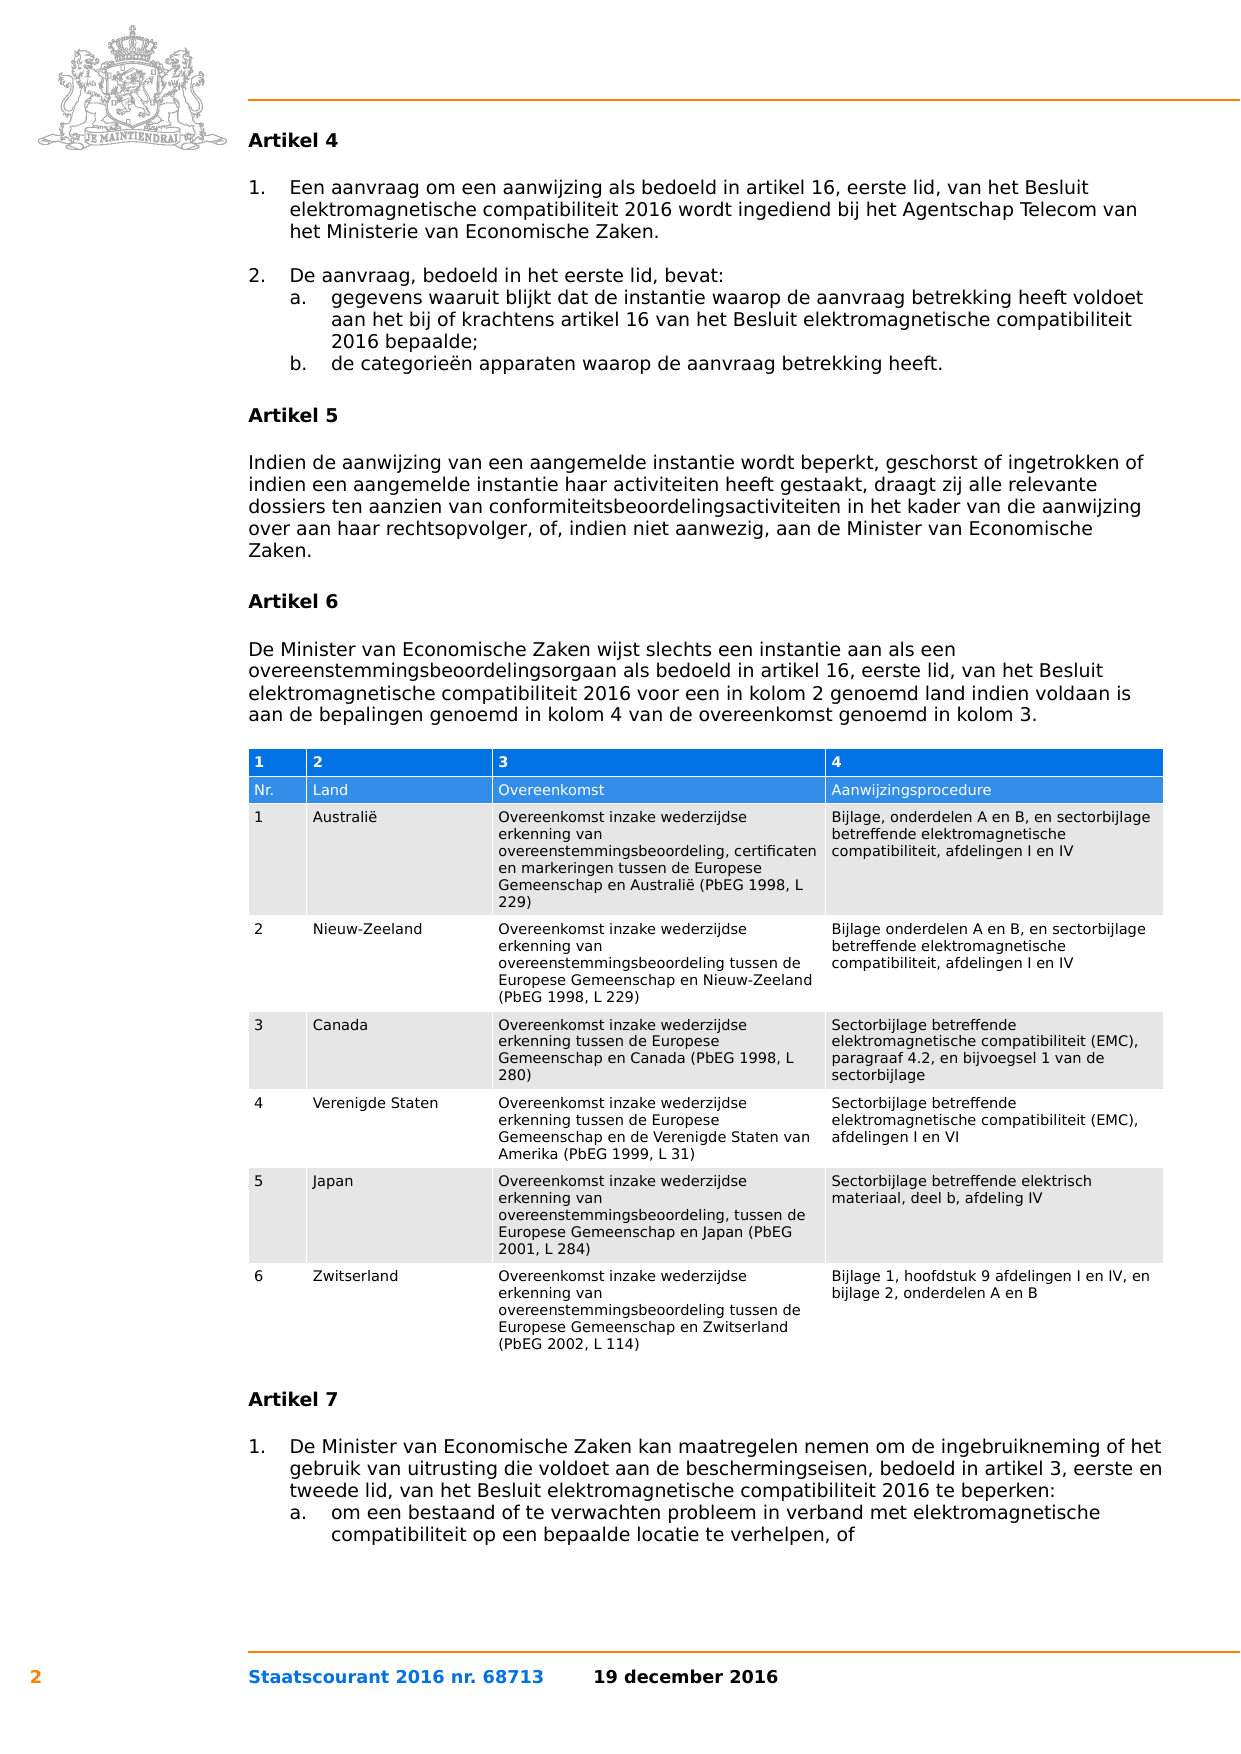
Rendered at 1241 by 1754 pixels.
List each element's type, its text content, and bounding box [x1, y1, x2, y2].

table_cell Overeenkomst inzake wederzijdse erkenning van overeenstemmingsbeoordeling tussen de Europese Gemeenschap en Nieuw-Zeeland (PbEG 1998, L 229) [493, 916, 825, 1011]
subtitle Artikel 4 [248, 130, 1163, 152]
table_cell 1 [249, 804, 306, 915]
table_cell Overeenkomst inzake wederzijdse erkenning van overeenstemmingsbeoordeling tussen de Europese Gemeenschap en Zwitserland (PbEG 2002, L 114) [493, 1264, 825, 1358]
table_cell 5 [249, 1168, 306, 1263]
table_cell 3 [249, 1012, 306, 1089]
table_cell Land [307, 777, 492, 803]
picture [38, 25, 227, 150]
text Indien de aanwijzing van een aangemelde instantie wordt beperkt, geschorst of ingetrokken of indien een aangemelde instantie haar activiteiten heeft gestaakt, draagt zij alle relevante dossiers ten aanzien van conformiteitsbeoordelingsactiviteiten in het kader van die aanwijzing over aan haar rechtsopvolger, of, indien niet aanwezig, aan de Minister van Economische Zaken. [248, 452, 1163, 561]
table_cell Bijlage 1, hoofdstuk 9 afdelingen I en IV, en bijlage 2, onderdelen A en B [826, 1264, 1163, 1358]
subtitle Artikel 6 [248, 591, 1163, 613]
table_cell 4 [249, 1090, 306, 1167]
table_cell Japan [307, 1168, 492, 1263]
table_cell Sectorbijlage betreffende elektrisch materiaal, deel b, afdeling IV [826, 1168, 1163, 1263]
table_header 1 [249, 749, 306, 776]
table_cell 2 [249, 916, 306, 1011]
table_cell Nr. [249, 777, 306, 803]
text 1. De Minister van Economische Zaken kan maatregelen nemen om de ingebruikneming of het gebruik van uitrusting die voldoet aan de beschermingseisen, bedoeld in artikel 3, eerste en tweede lid, van het Besluit elektromagnetische compatibiliteit 2016 te beperken: [248, 1436, 1163, 1502]
table_header 4 [826, 749, 1163, 776]
table_cell Bijlage onderdelen A en B, en sectorbijlage betreffende elektromagnetische compatibiliteit, afdelingen I en IV [826, 916, 1163, 1011]
table_cell Aanwijzingsprocedure [826, 777, 1163, 803]
table_cell Bijlage, onderdelen A en B, en sectorbijlage betreffende elektromagnetische compatibiliteit, afdelingen I en IV [826, 804, 1163, 915]
table_cell Overeenkomst inzake wederzijdse erkenning van overeenstemmingsbeoordeling, certificaten en markeringen tussen de Europese Gemeenschap en Australië (PbEG 1998, L 229) [493, 804, 825, 915]
table_cell Nieuw-Zeeland [307, 916, 492, 1011]
table_cell Zwitserland [307, 1264, 492, 1358]
table_header 2 [307, 749, 492, 776]
table_cell Overeenkomst inzake wederzijdse erkenning van overeenstemmingsbeoordeling, tussen de Europese Gemeenschap en Japan (PbEG 2001, L 284) [493, 1168, 825, 1263]
text De Minister van Economische Zaken wijst slechts een instantie aan als een overeenstemmingsbeoordelingsorgaan als bedoeld in artikel 16, eerste lid, van het Besluit elektromagnetische compatibiliteit 2016 voor een in kolom 2 genoemd land indien voldaan is aan de bepalingen genoemd in kolom 4 van de overeenkomst genoemd in kolom 3. [248, 638, 1163, 726]
text 1. Een aanvraag om een aanwijzing als bedoeld in artikel 16, eerste lid, van het Besluit elektromagnetische compatibiliteit 2016 wordt ingediend bij het Agentschap Telecom van het Ministerie van Economische Zaken. [248, 177, 1163, 243]
table_cell Australië [307, 804, 492, 915]
text b. de categorieën apparaten waarop de aanvraag betrekking heeft. [289, 353, 1163, 374]
table_cell Overeenkomst inzake wederzijdse erkenning tussen de Europese Gemeenschap en de Verenigde Staten van Amerika (PbEG 1999, L 31) [493, 1090, 825, 1167]
table_cell Sectorbijlage betreffende elektromagnetische compatibiliteit (EMC), paragraaf 4.2, en bijvoegsel 1 van de sectorbijlage [826, 1012, 1163, 1089]
text a. om een bestaand of te verwachten probleem in verband met elektromagnetische compatibiliteit op een bepaalde locatie te verhelpen, of [289, 1502, 1163, 1546]
text 2. De aanvraag, bedoeld in het eerste lid, bevat: [248, 265, 1163, 287]
table_header 3 [493, 749, 825, 776]
table_cell Canada [307, 1012, 492, 1089]
text a. gegevens waaruit blijkt dat de instantie waarop de aanvraag betrekking heeft voldoet aan het bij of krachtens artikel 16 van het Besluit elektromagnetische compatibiliteit 2016 bepaalde; [289, 287, 1163, 353]
subtitle Artikel 5 [248, 404, 1163, 427]
table_cell Overeenkomst inzake wederzijdse erkenning tussen de Europese Gemeenschap en Canada (PbEG 1998, L 280) [493, 1012, 825, 1089]
subtitle Artikel 7 [248, 1389, 1163, 1411]
table_cell Verenigde Staten [307, 1090, 492, 1167]
table_cell Overeenkomst [493, 777, 825, 803]
table_cell 6 [249, 1264, 306, 1358]
table_cell Sectorbijlage betreffende elektromagnetische compatibiliteit (EMC), afdelingen I en VI [826, 1090, 1163, 1167]
